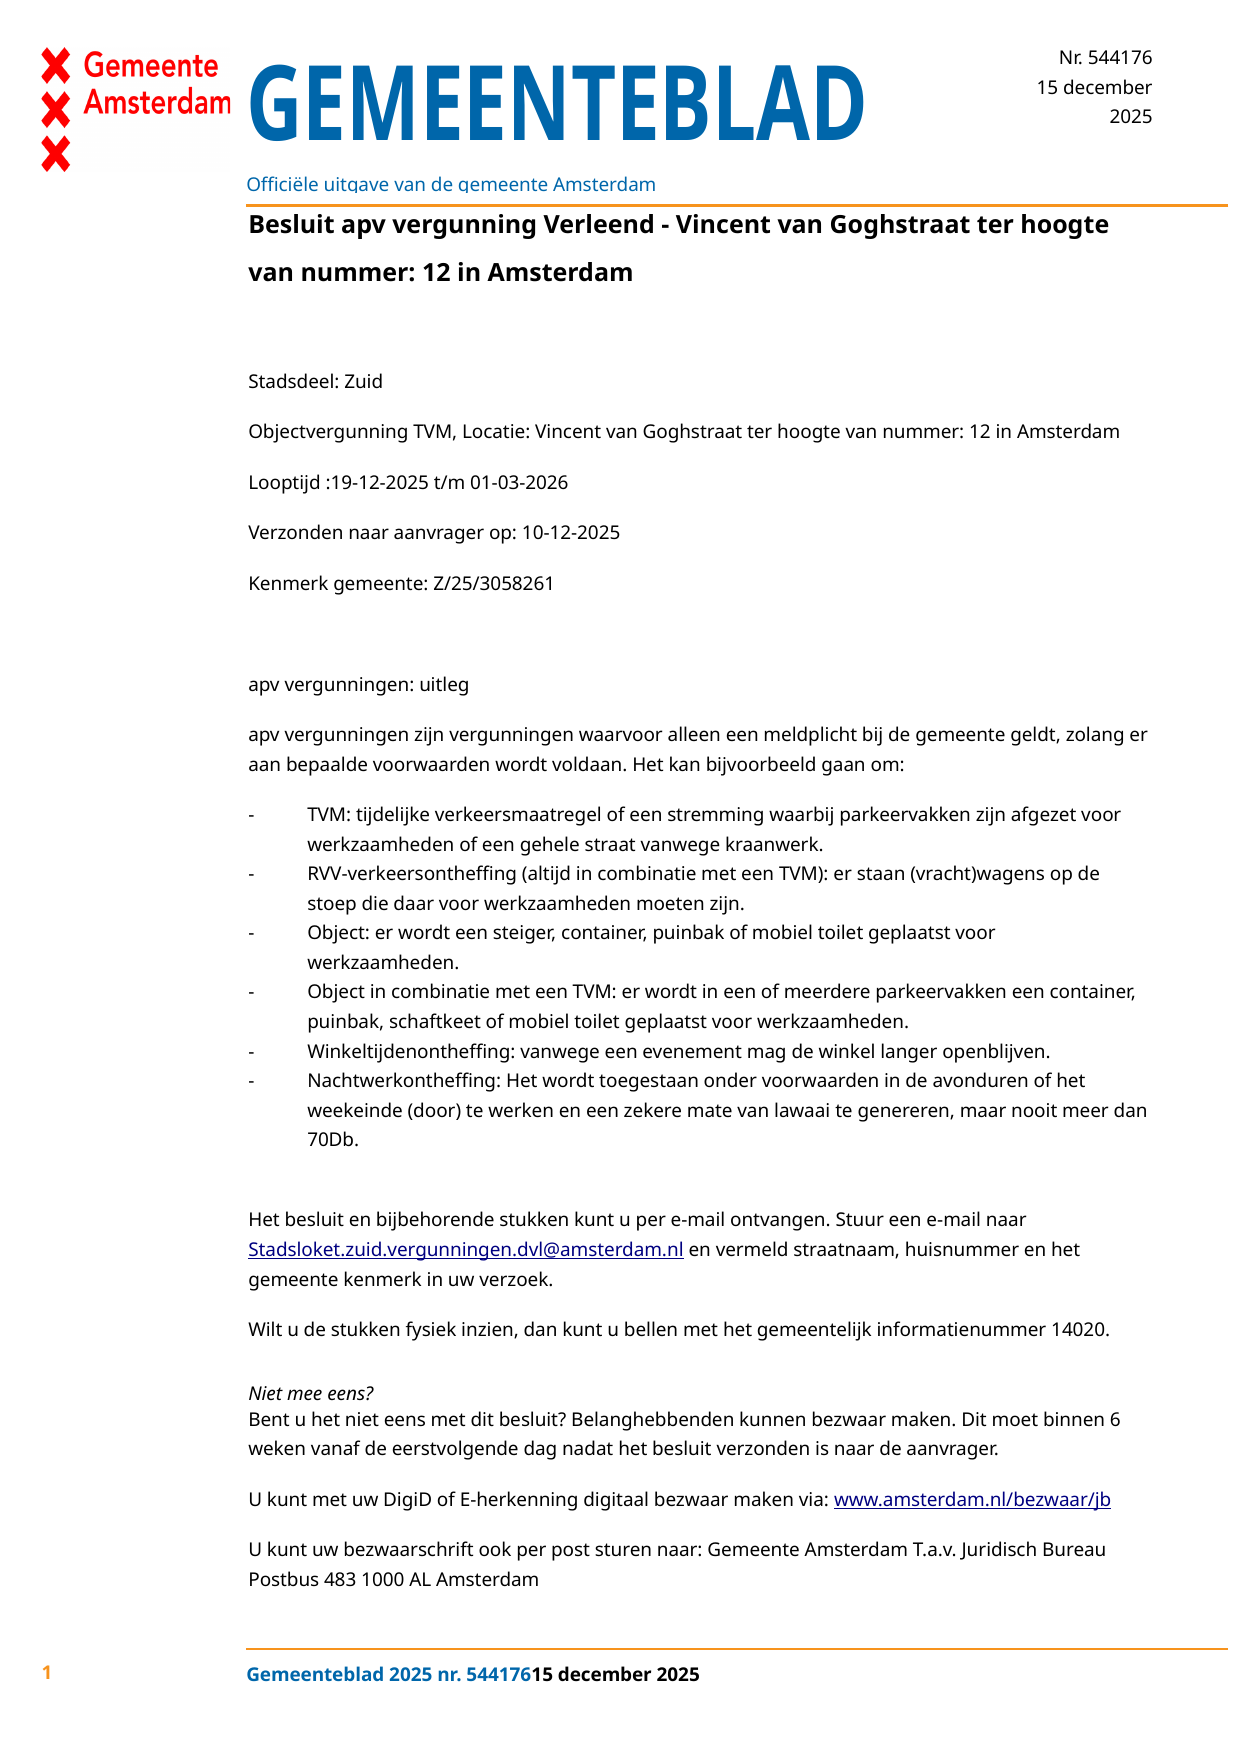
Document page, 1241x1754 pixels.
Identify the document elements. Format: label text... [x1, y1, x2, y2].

list Nachtwerkontheffing: Het wordt toegestaan onder voorwaarden in de avonduren of het weekeinde (door) te werken en een zekere mate van lawaai te genereren, maar nooit meer dan 70Db. [248, 1067, 1152, 1152]
text apv vergunningen: uitleg [248, 671, 1152, 697]
text U kunt met uw DigiD of E-herkenning digitaal bezwaar maken via: www.amsterdam.nl/bezwaar/jb [248, 1486, 1152, 1512]
text Wilt u de stukken fysiek inzien, dan kunt u bellen met het gemeentelijk informatienummer 14020. [248, 1316, 1152, 1342]
text Besluit apv vergunning Verleend - Vincent van Goghstraat ter hoogte van nummer: 12 in Amsterdam [248, 207, 1152, 288]
list Object in combinatie met een TVM: er wordt in een of meerdere parkeervakken een container, puinbak, schaftkeet of mobiel toilet geplaatst voor werkzaamheden. [248, 979, 1152, 1034]
list Winkeltijdenontheffing: vanwege een evenement mag de winkel langer openblijven. [248, 1038, 1152, 1064]
text Stadsdeel: Zuid [248, 368, 1152, 394]
text Objectvergunning TVM, Locatie: Vincent van Goghstraat ter hoogte van nummer: 12 in Amsterdam [248, 419, 1152, 444]
picture [41, 47, 231, 172]
text U kunt uw bezwaarschrift ook per post sturen naar: Gemeente Amsterdam T.a.v. Juridisch Bureau Postbus 483 1000 AL Amsterdam [248, 1536, 1152, 1592]
text Looptijd :19-12-2025 t/m 01-03-2026 [248, 469, 1152, 495]
list Object: er wordt een steiger, container, puinbak of mobiel toilet geplaatst voor werkzaamheden. [248, 919, 1152, 975]
text Niet mee eens? [248, 1380, 1152, 1406]
text Kenmerk gemeente: Z/25/3058261 [248, 570, 1152, 596]
text apv vergunningen zijn vergunningen waarvoor alleen een meldplicht bij de gemeente geldt, zolang er aan bepaalde voorwaarden wordt voldaan. Het kan bijvoorbeeld gaan om: [248, 721, 1152, 777]
list RVV-verkeersontheffing (altijd in combinatie met een TVM): er staan (vracht)wagens op de stoep die daar voor werkzaamheden moeten zijn. [248, 860, 1152, 916]
text Het besluit en bijbehorende stukken kunt u per e-mail ontvangen. Stuur een e-mail naar Stadsloket.zuid.vergunningen.dvl@amsterdam.nl en vermeld straatnaam, huisnummer en het gemeente kenmerk in uw verzoek. [248, 1207, 1152, 1292]
text Bent u het niet eens met dit besluit? Belanghebbenden kunnen bezwaar maken. Dit moet binnen 6 weken vanaf de eerstvolgende dag nadat het besluit verzonden is naar de aanvrager. [248, 1406, 1152, 1461]
list TVM: tijdelijke verkeersmaatregel of een stremming waarbij parkeervakken zijn afgezet voor werkzaamheden of een gehele straat vanwege kraanwerk. [248, 801, 1152, 857]
text Verzonden naar aanvrager op: 10-12-2025 [248, 519, 1152, 545]
